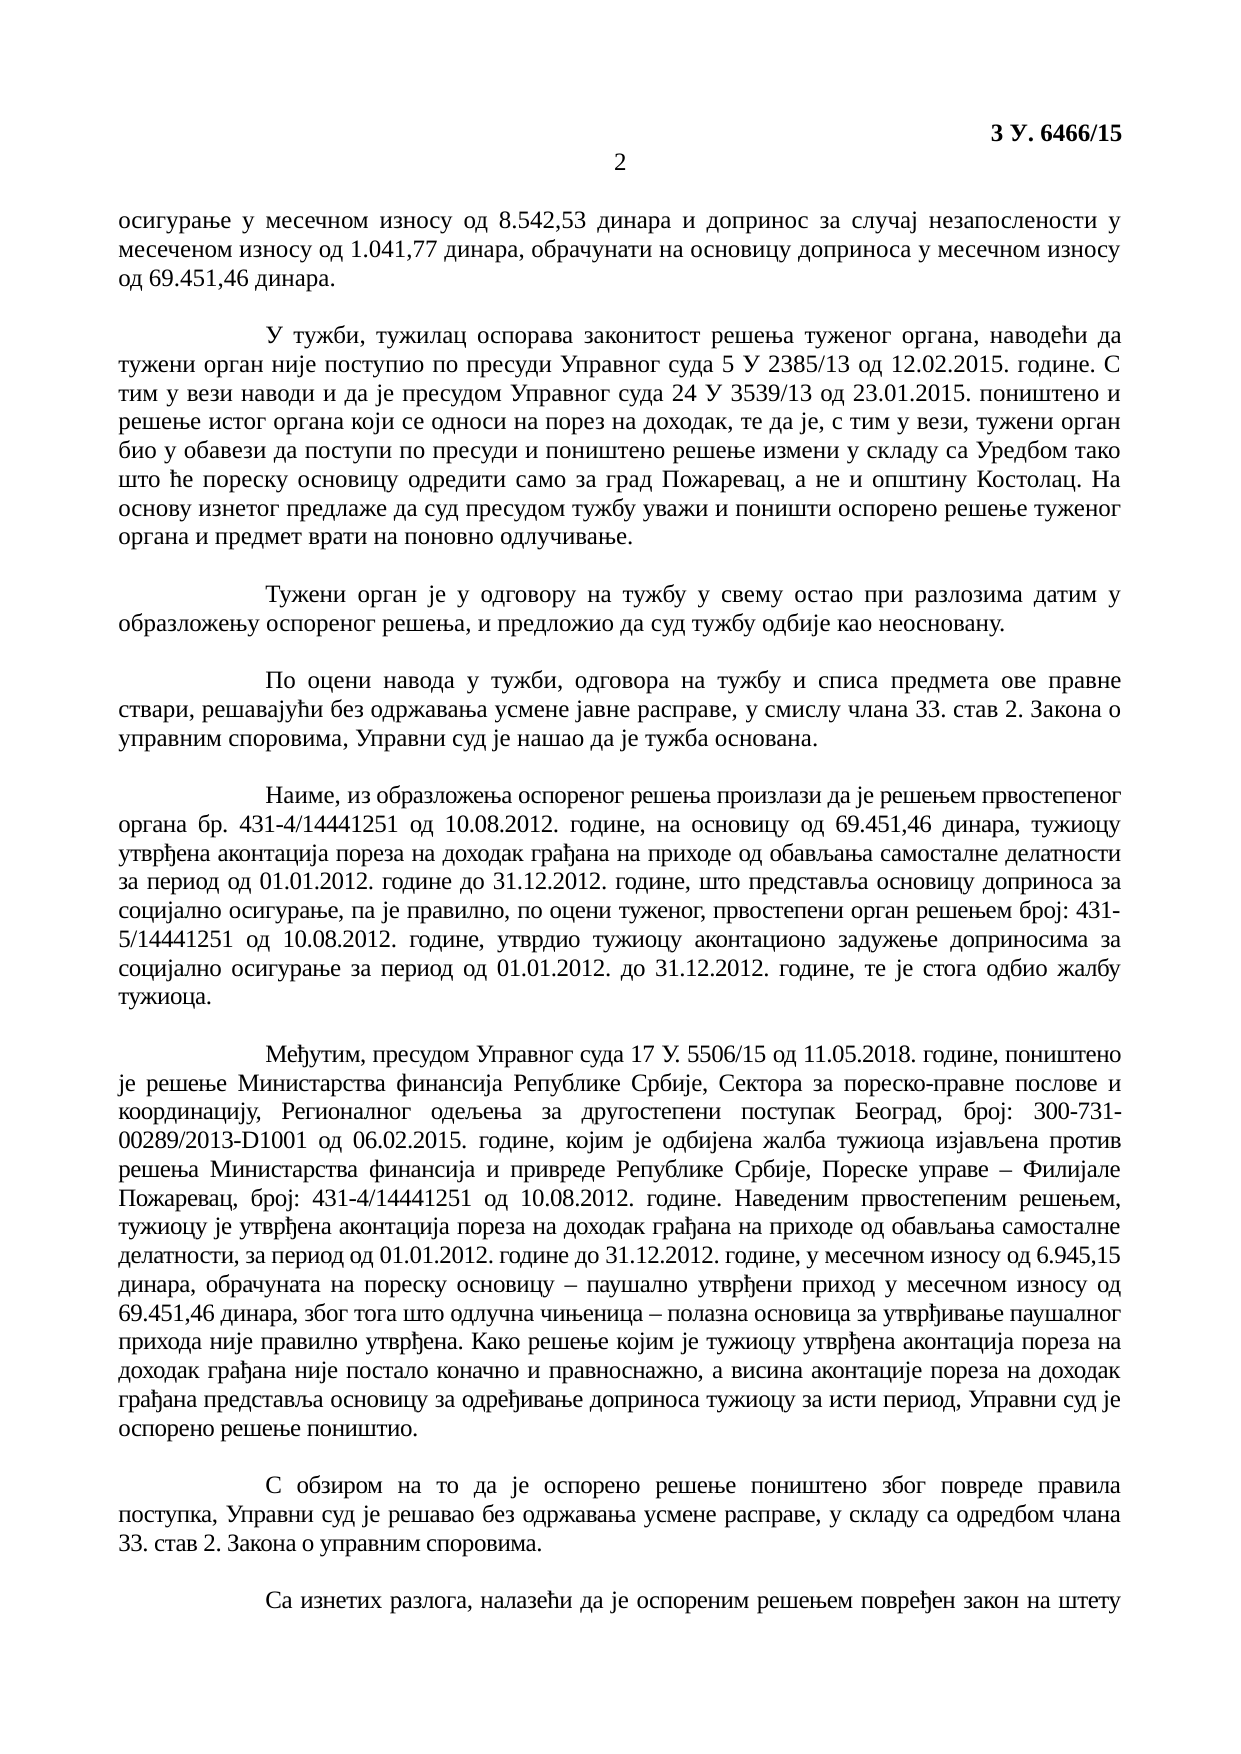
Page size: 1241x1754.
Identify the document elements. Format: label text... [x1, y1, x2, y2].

text С обзиром на то да је оспорено решење поништено због повреде правила поступка, Управни суд је решавао без одржавања усмене расправе, у складу са одредбом члана 33. став 2. Закона о управним споровима. [118, 1470, 1122, 1556]
text Са изнетих разлога, налазећи да је оспореним решењем повређен закон на штету [118, 1585, 1122, 1614]
text осигурање у месечном износу од 8.542,53 динара и допринос за случај незапослености у месеченом износу од 1.041,77 динара, обрачунати на основицу доприноса у месечном износу од 69.451,46 динара. [118, 205, 1122, 291]
text Међутим, пресудом Управног суда 17 У. 5506/15 од 11.05.2018. године, поништено је решење Министарства финансија Републике Србије, Сектора за пореско-правне послове и координацију, Регионалног одељења за другостепени поступак Београд, број: 300-731-00289/2013-D1001 од 06.02.2015. године, којим је одбијена жалба тужиоца изјављена против решења Министарства финансија и привреде Републике Србије, Пореске управе – Филијале Пожаревац, број: 431-4/14441251 од 10.08.2012. године. Наведеним првостепеним решењем, тужиоцу је утврђена аконтација пореза на доходак грађана на приходе од обављања самосталне делатности, за период од 01.01.2012. године до 31.12.2012. године, у месечном износу од 6.945,15 динара, обрачуната на пореску основицу – паушално утврђени приход у месечном износу од 69.451,46 динара, због тога што одлучна чињеница – полазна основица за утврђивање паушалног прихода није правилно утврђена. Како решење којим је тужиоцу утврђена аконтација пореза на доходак грађана није постало коначно и правноснажно, а висина аконтације пореза на доходак грађана представља основицу за одређивање доприноса тужиоцу за исти период, Управни суд је оспорено решење поништио. [118, 1039, 1122, 1441]
text У тужби, тужилац оспорава законитост решења туженог органа, наводећи да тужени орган није поступио по пресуди Управног суда 5 У 2385/13 од 12.02.2015. године. С тим у вези наводи и да је пресудом Управног суда 24 У 3539/13 од 23.01.2015. поништено и решење истог органа који се односи на порез на доходак, те да је, с тим у вези, тужени орган био у обавези да поступи по пресуди и поништено решење измени у складу са Уредбом тако што ће пореску основицу одредити само за град Пожаревац, а не и општину Костолац. На основу изнетог предлаже да суд пресудом тужбу уважи и поништи оспорено решење туженог органа и предмет врати на поновно одлучивање. [118, 320, 1122, 550]
text По оцени навода у тужби, одговора на тужбу и списа предмета ове правне ствари, решавајући без одржавања усмене јавне расправе, у смислу члана 33. став 2. Закона о управним споровима, Управни суд је нашао да је тужба основана. [118, 665, 1122, 751]
text Наиме, из образложења оспореног решења произлази да је решењем првостепеног органа бр. 431-4/14441251 од 10.08.2012. године, на основицу од 69.451,46 динара, тужиоцу утврђена аконтација пореза на доходак грађана на приходе од обављања самосталне делатности за период од 01.01.2012. године до 31.12.2012. године, што представља основицу доприноса за социјално осигурање, па је правилно, по оцени туженог, првостепени орган решењем број: 431-5/14441251 од 10.08.2012. године, утврдио тужиоцу аконтационо задужење доприносима за социјално осигурање за период од 01.01.2012. до 31.12.2012. године, те је стога одбио жалбу тужиоца. [118, 780, 1122, 1010]
text Тужени орган је у одговору на тужбу у свему остао при разлозима датим у образложењу оспореног решења, и предложио да суд тужбу одбије као неосновану. [118, 579, 1122, 636]
